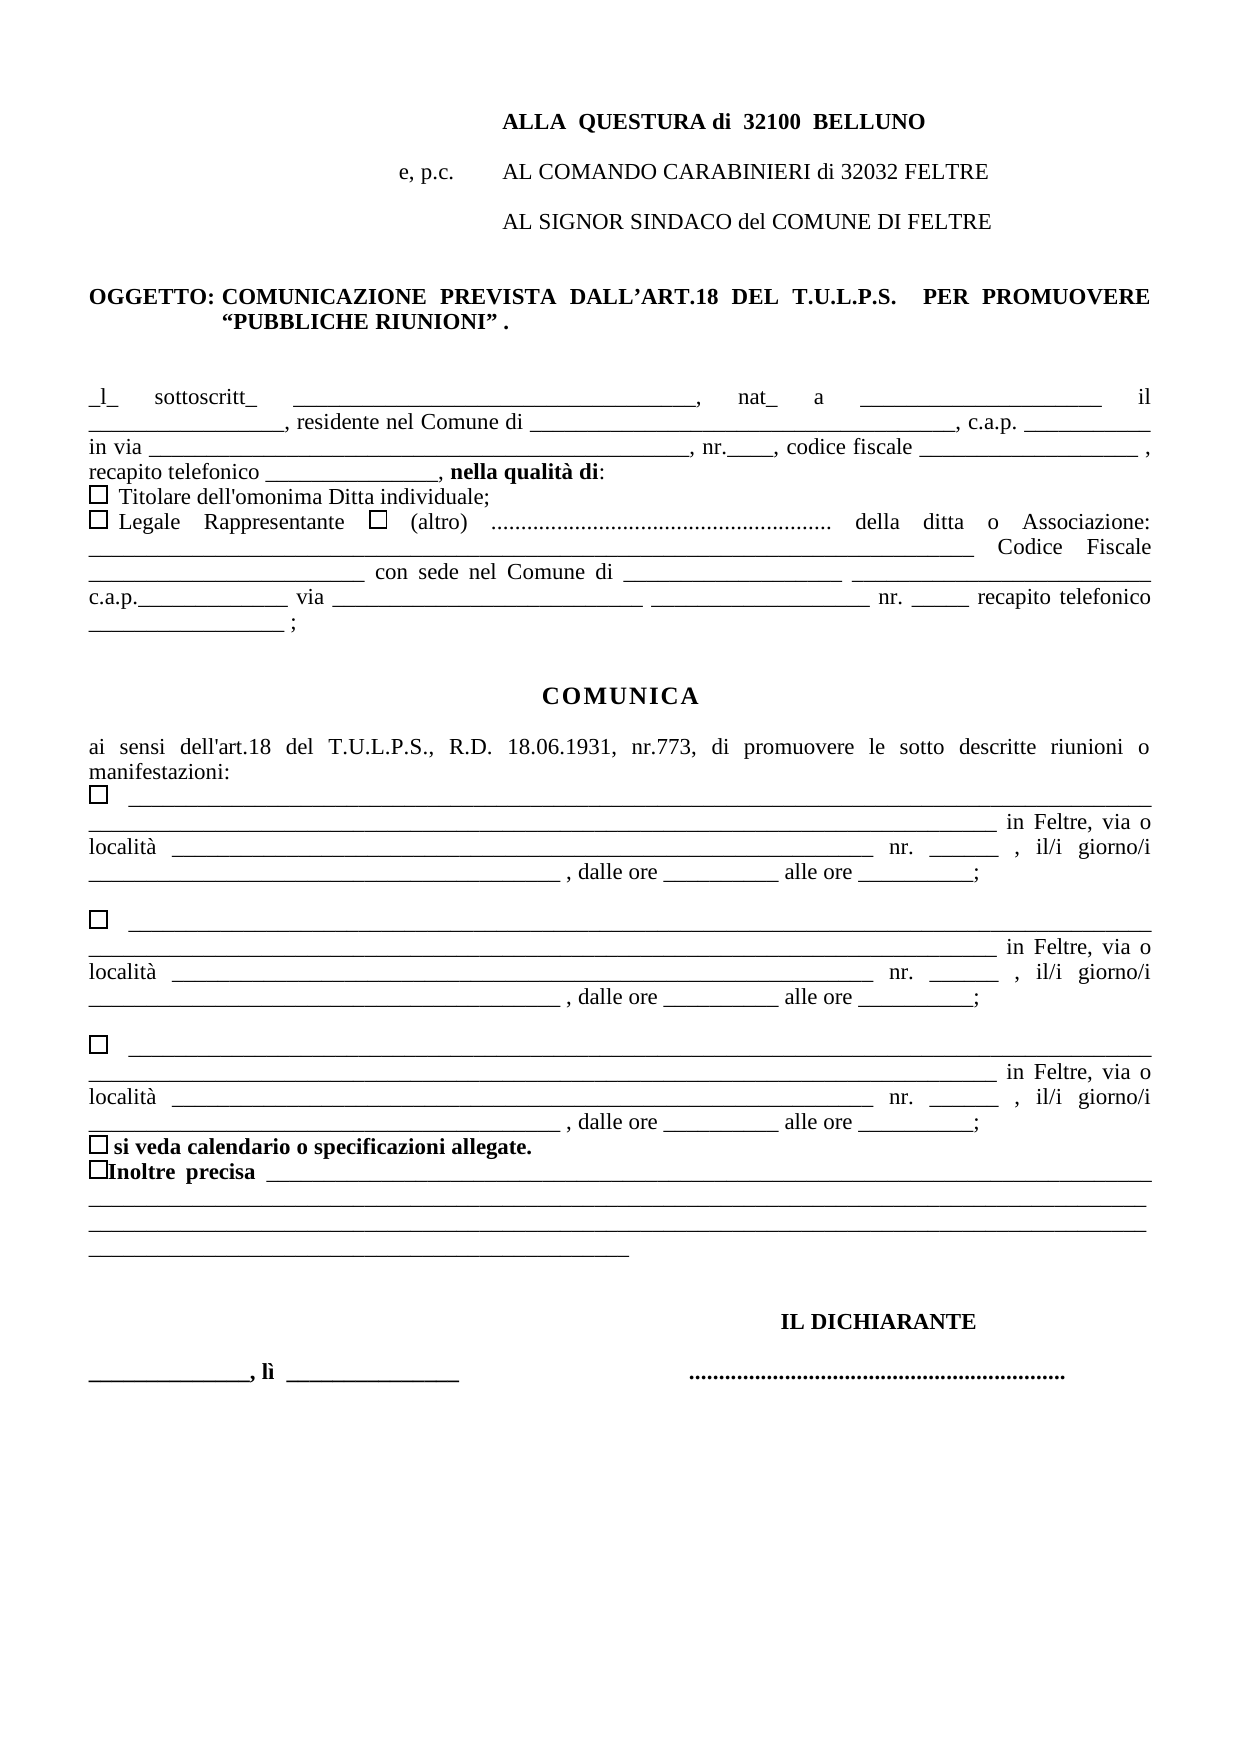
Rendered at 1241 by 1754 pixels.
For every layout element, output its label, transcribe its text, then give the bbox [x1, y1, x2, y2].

text _l_ sottoscritt_ ___________________________________, nat_ a _____________________ il _________________, residente nel Comune di _____________________________________, c.a.p. ___________ in via _______________________________________________, nr.____, codice fiscale ___________________ , recapito telefonico _______________, nella qualità di: [89, 384, 1152, 484]
text AL SIGNOR SINDACO del COMUNE DI FELTRE [502, 209, 1152, 234]
text COMUNICA [89, 684, 1152, 709]
text si veda calendario o specificazioni allegate. [89, 1134, 1152, 1159]
text e, p.c. AL COMANDO CARABINIERI di 32032 FELTRE [399, 159, 1152, 184]
text Inoltre precisa _____________________________________________________________________________ _______________________________________________________________________________________________________________________________________________________________________________________________________________________________________ [89, 1159, 1152, 1259]
text _________________________________________________________________________________________ _______________________________________________________________________________ in Feltre, via o località _____________________________________________________________ nr. ______ , il/i giorno/i _________________________________________ , dalle ore __________ alle ore __________; [89, 784, 1152, 884]
text _________________________________________________________________________________________ _______________________________________________________________________________ in Feltre, via o località _____________________________________________________________ nr. ______ , il/i giorno/i _________________________________________ , dalle ore __________ alle ore __________; [89, 1034, 1152, 1134]
text OGGETTO: COMUNICAZIONE PREVISTA DALL’ART.18 DEL T.U.L.P.S. PER PROMUOVERE “PUBBLICHE RIUNIONI” . [89, 284, 1152, 334]
text Titolare dell'omonima Ditta individuale; [89, 484, 1152, 509]
text Legale Rappresentante (altro) ......................................................... della ditta o Associazione: _____________________________________________________________________________ Codice Fiscale ________________________ con sede nel Comune di ___________________ __________________________ c.a.p._____________ via ___________________________ ___________________ nr. _____ recapito telefonico _________________ ; [89, 509, 1152, 634]
text ALLA QUESTURA di 32100 BELLUNO [502, 109, 1152, 134]
text ______________, lì _______________ ............................................................... [89, 1359, 1152, 1384]
text _________________________________________________________________________________________ _______________________________________________________________________________ in Feltre, via o località _____________________________________________________________ nr. ______ , il/i giorno/i _________________________________________ , dalle ore __________ alle ore __________; [89, 909, 1152, 1009]
text ai sensi dell'art.18 del T.U.L.P.S., R.D. 18.06.1931, nr.773, di promuovere le sotto descritte riunioni o manifestazioni: [89, 734, 1152, 784]
text IL DICHIARANTE [606, 1309, 1152, 1334]
